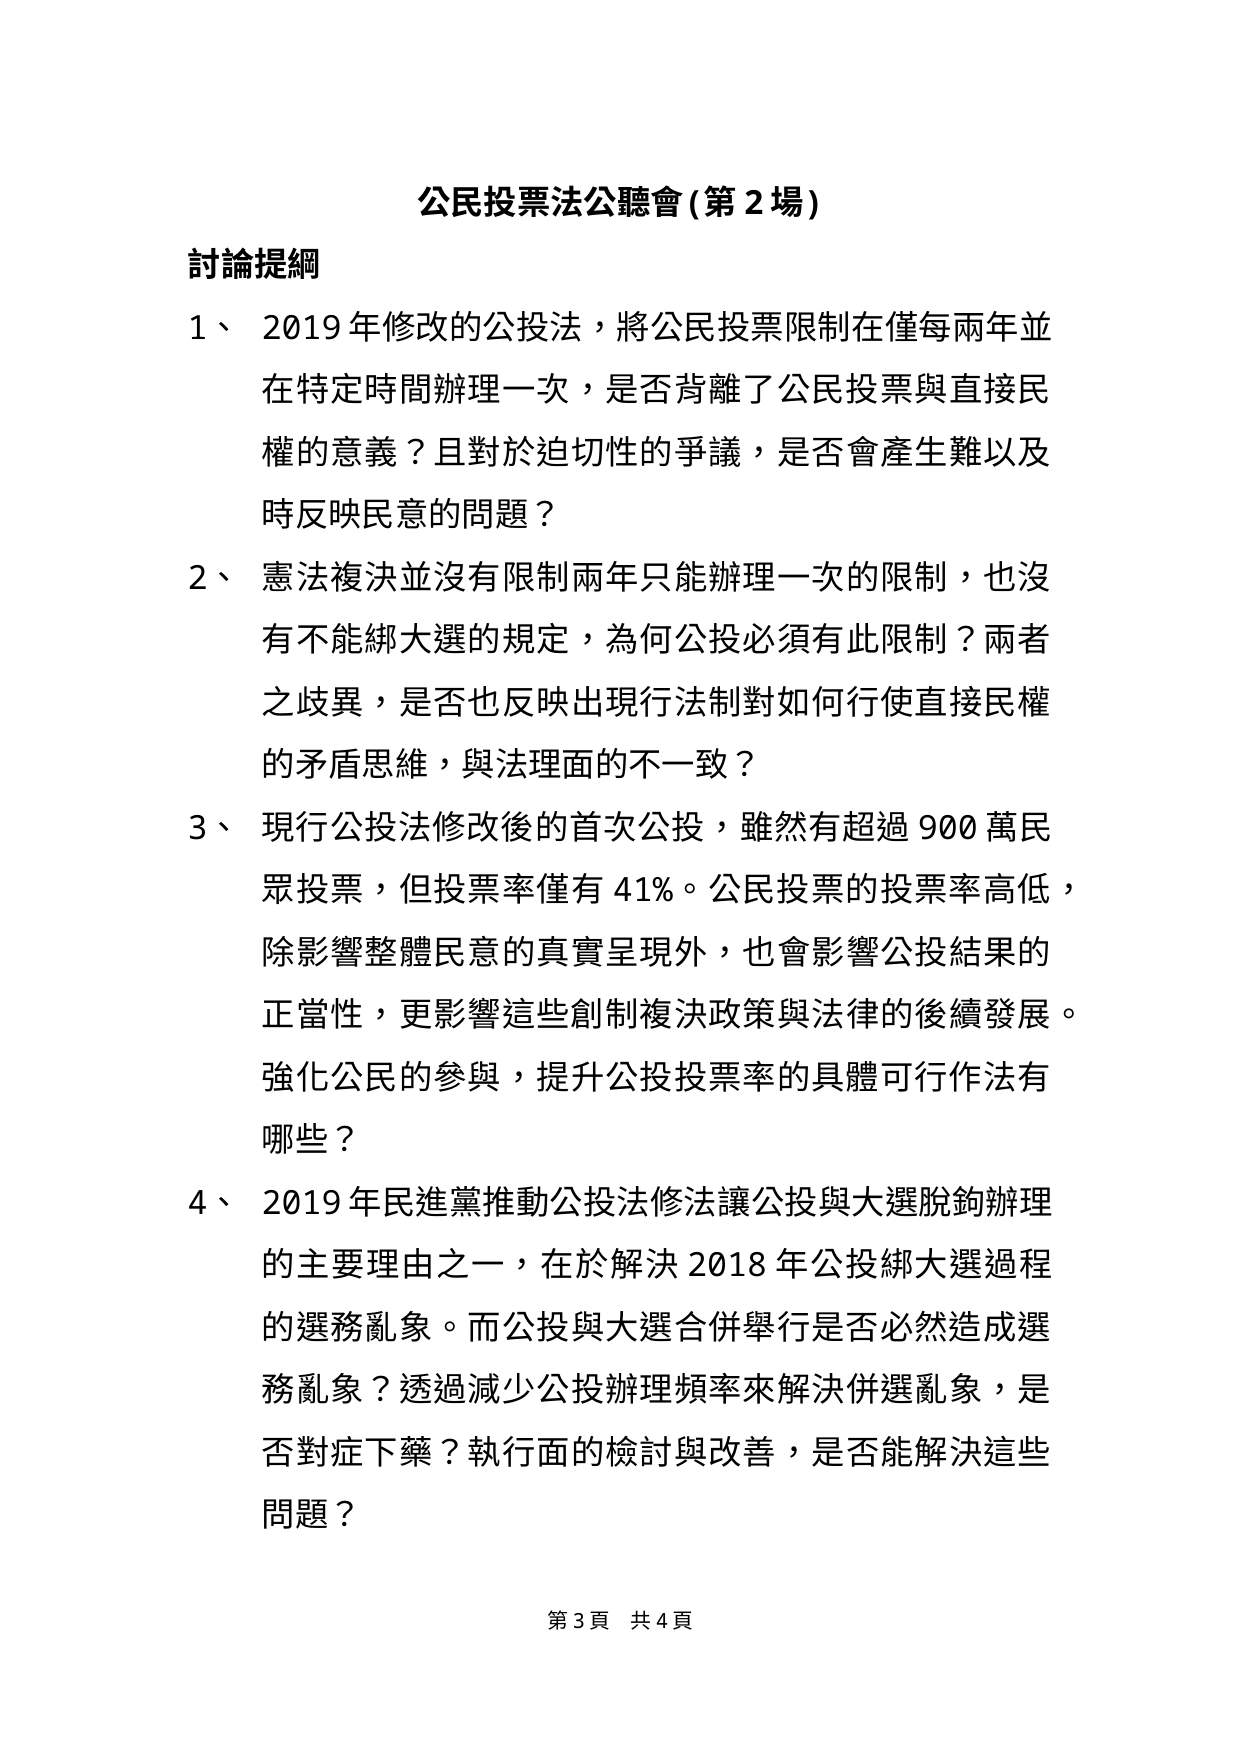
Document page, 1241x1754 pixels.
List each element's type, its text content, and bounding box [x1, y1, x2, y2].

list 現行公投法修改後的首次公投，雖然有超過900萬民眾投票，但投票率僅有41%。公民投票的投票率高低，除影響整體民意的真實呈現外，也會影響公投結果的正當性，更影響這些創制複決政策與法律的後續發展。強化公民的參與，提升公投投票率的具體可行作法有哪些？ [187, 783, 1053, 1158]
list 2019年修改的公投法，將公民投票限制在僅每兩年並在特定時間辦理一次，是否背離了公民投票與直接民權的意義？且對於迫切性的爭議，是否會產生難以及時反映民意的問題？ [187, 283, 1053, 533]
text 討論提綱 [187, 221, 1053, 283]
text 公民投票法公聽會(第2場) [187, 158, 1053, 221]
list 憲法複決並沒有限制兩年只能辦理一次的限制，也沒有不能綁大選的規定，為何公投必須有此限制？兩者之歧異，是否也反映出現行法制對如何行使直接民權的矛盾思維，與法理面的不一致？ [187, 533, 1053, 783]
list 2019年民進黨推動公投法修法讓公投與大選脫鉤辦理的主要理由之一，在於解決2018年公投綁大選過程的選務亂象。而公投與大選合併舉行是否必然造成選務亂象？透過減少公投辦理頻率來解決併選亂象，是否對症下藥？執行面的檢討與改善，是否能解決這些問題？ [187, 1158, 1053, 1533]
